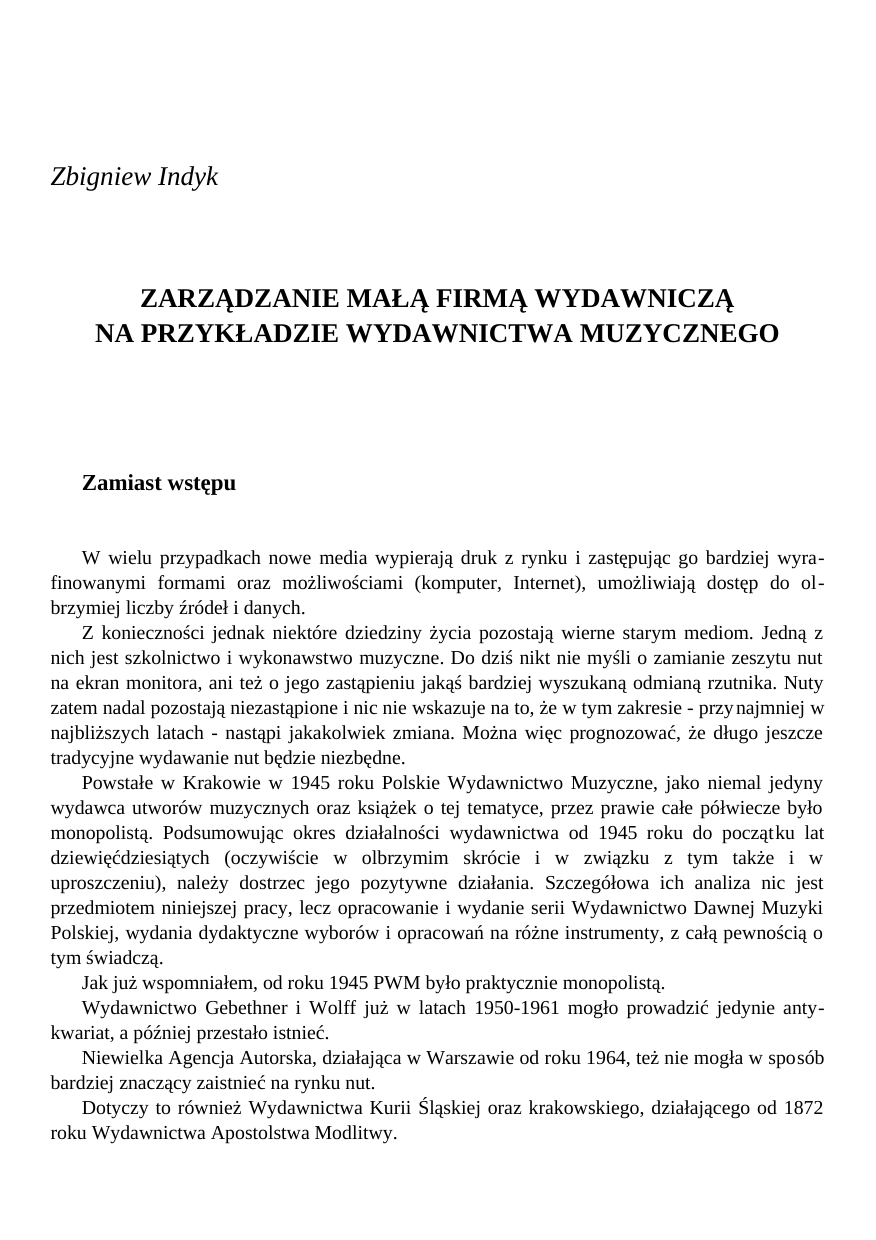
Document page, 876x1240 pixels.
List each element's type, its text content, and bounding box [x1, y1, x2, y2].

text Wydawnictwo Gebethner i Wolff już w latach 1950-1961 mogło prowadzić jedynie anty­kwariat, a później przestało istnieć. [50, 996, 824, 1043]
text Niewielka Agencja Autorska, działająca w Warszawie od roku 1964, też nie mogła w spo­sób bardziej znaczący zaistnieć na rynku nut. [50, 1046, 824, 1093]
text W wielu przypadkach nowe media wypierają druk z rynku i zastępując go bardziej wyra­finowanymi formami oraz możliwościami (komputer, Internet), umożliwiają dostęp do ol­brzymiej liczby źródeł i danych. [50, 546, 824, 618]
text Zamiast wstępu [50, 469, 824, 496]
text Dotyczy to również Wydawnictwa Kurii Śląskiej oraz krakowskiego, działającego od 1872 roku Wydawnictwa Apostolstwa Modlitwy. [50, 1096, 824, 1143]
subtitle ZARZĄDZANIE MAŁĄ FIRMĄ WYDAWNICZĄ NA PRZYKŁADZIE WYDAWNICTWA MUZYCZNEGO [50, 282, 824, 348]
text Z konieczności jednak niektóre dziedziny życia pozostają wierne starym mediom. Jedną z nich jest szkolnictwo i wykonawstwo muzyczne. Do dziś nikt nie myśli o zamianie zeszytu nut na ekran monitora, ani też o jego zastąpieniu jakąś bardziej wyszukaną odmianą rzutnika. Nuty zatem nadal pozostają niezastąpione i nic nie wskazuje na to, że w tym zakresie - przy­najmniej w najbliższych latach - nastąpi jakakolwiek zmiana. Można więc prognozować, że długo jeszcze tradycyjne wydawanie nut będzie niezbędne. [50, 621, 824, 768]
text Zbigniew Indyk [50, 160, 824, 191]
text Powstałe w Krakowie w 1945 roku Polskie Wydawnictwo Muzyczne, jako niemal jedyny wydawca utworów muzycznych oraz książek o tej tematyce, przez prawie całe półwiecze było monopolistą. Podsumowując okres działalności wydawnictwa od 1945 roku do począt­ku lat dziewięćdziesiątych (oczywiście w olbrzymim skrócie i w związku z tym także i w uproszczeniu), należy dostrzec jego pozytywne działania. Szczegółowa ich analiza nic jest przedmiotem niniejszej pracy, lecz opracowanie i wydanie serii Wydawnictwo Dawnej Muzyki Polskiej, wydania dydaktyczne wyborów i opracowań na różne instrumenty, z całą pewnością o tym świadczą. [50, 771, 824, 968]
text Jak już wspomniałem, od roku 1945 PWM było praktycznie monopolistą. [50, 971, 824, 993]
